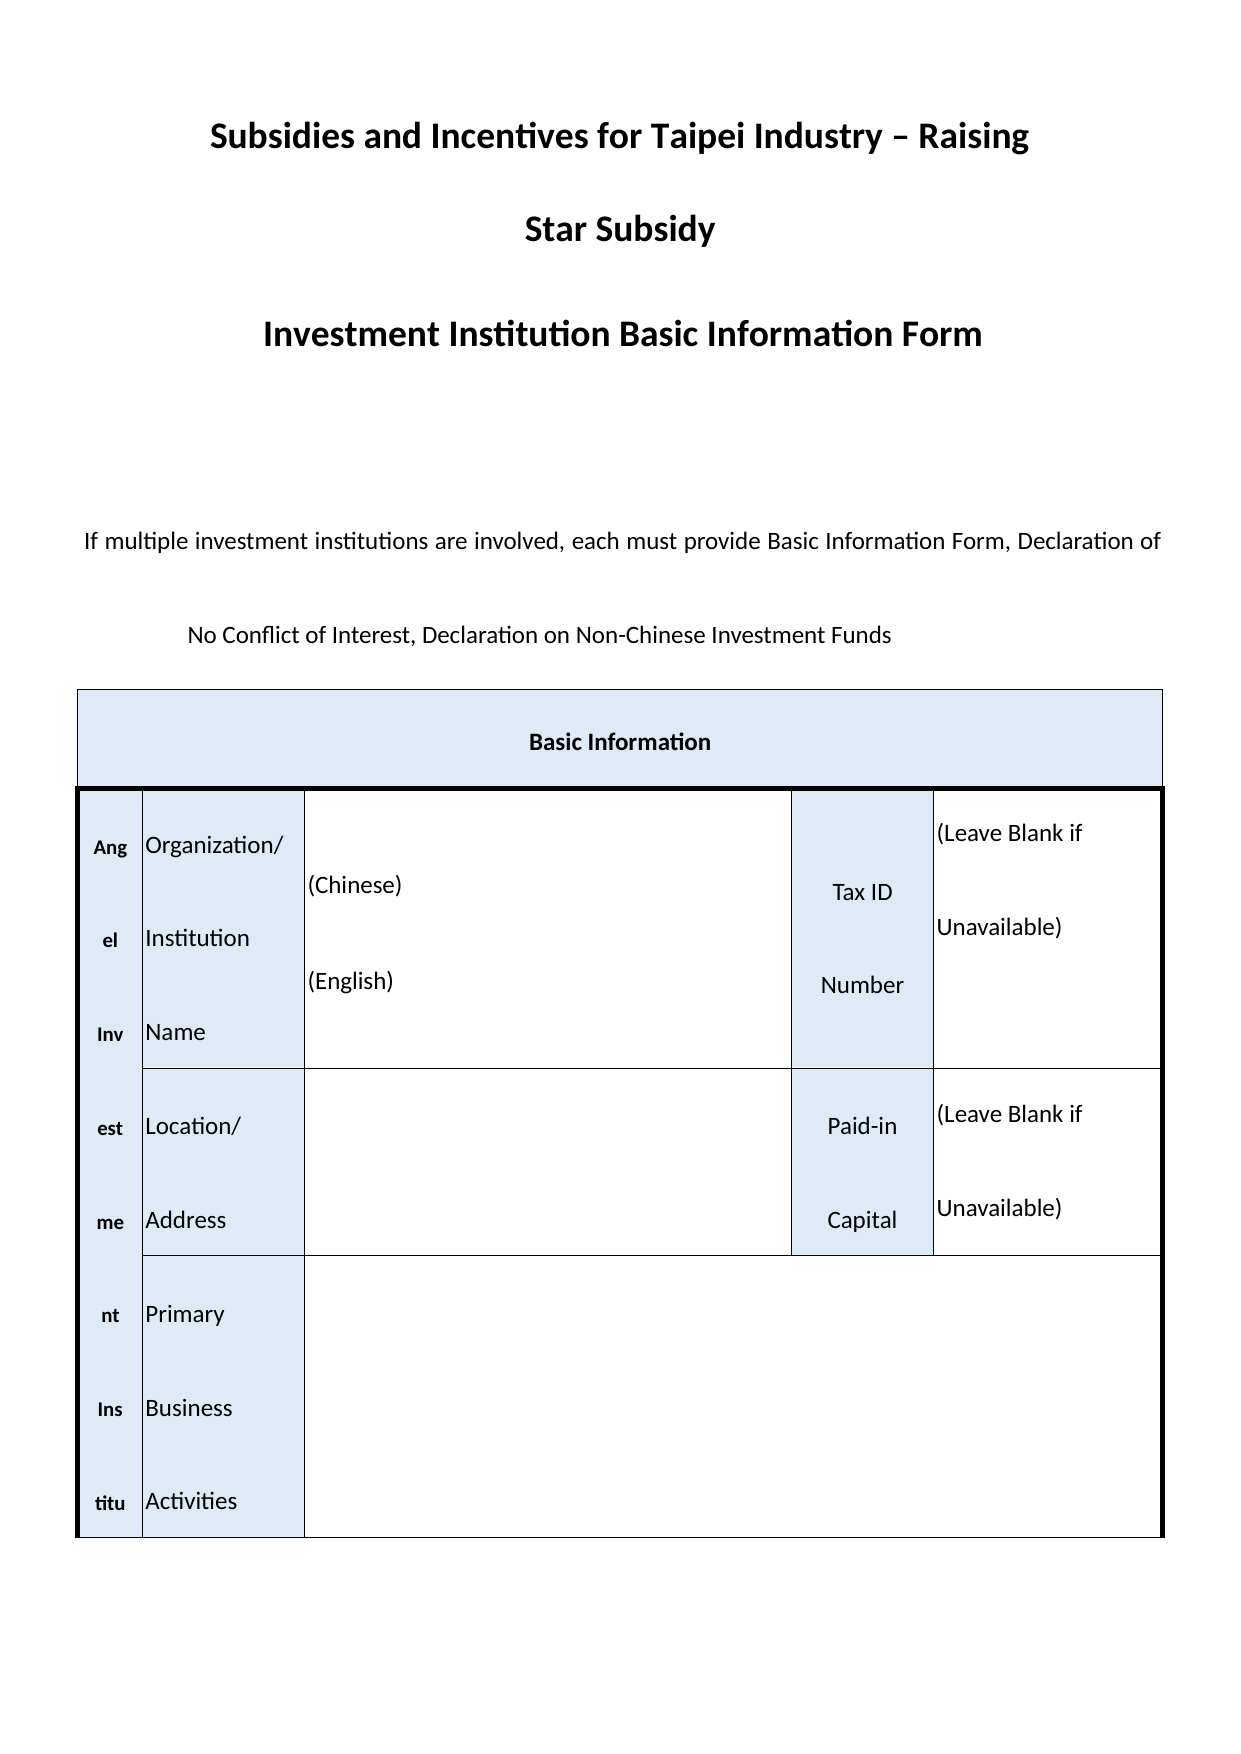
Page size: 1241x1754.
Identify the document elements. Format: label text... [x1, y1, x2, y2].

table_cell (Leave Blank if Unavailable) [934, 1069, 1160, 1255]
table_header Basic Information [78, 690, 1162, 786]
table_cell (Leave Blank if Unavailable) [934, 791, 1160, 1067]
text Subsidies and Incentives for Taipei Industry – Raising Star Subsidy [187, 93, 1053, 249]
table_cell Organization/Institution Name [143, 791, 304, 1067]
text If multiple investment institutions are involved, each must provide Basic Information Form, Declaration of No Conflict of Interest, Declaration on Non-Chinese Investment Funds [84, 499, 1163, 655]
table_cell Paid-in Capital [792, 1069, 933, 1255]
table_cell (Chinese) (English) [305, 791, 791, 1067]
table_cell Primary Business Activities [143, 1256, 304, 1537]
table_cell Location/Address [143, 1069, 304, 1255]
table_cell [305, 1069, 791, 1255]
table_cell [305, 1256, 1160, 1537]
text Investment Institution Basic Information Form [84, 291, 1163, 353]
table_cell Angel Investment Institution Basic Information [80, 791, 142, 1537]
table_cell Tax ID Number [792, 791, 933, 1067]
